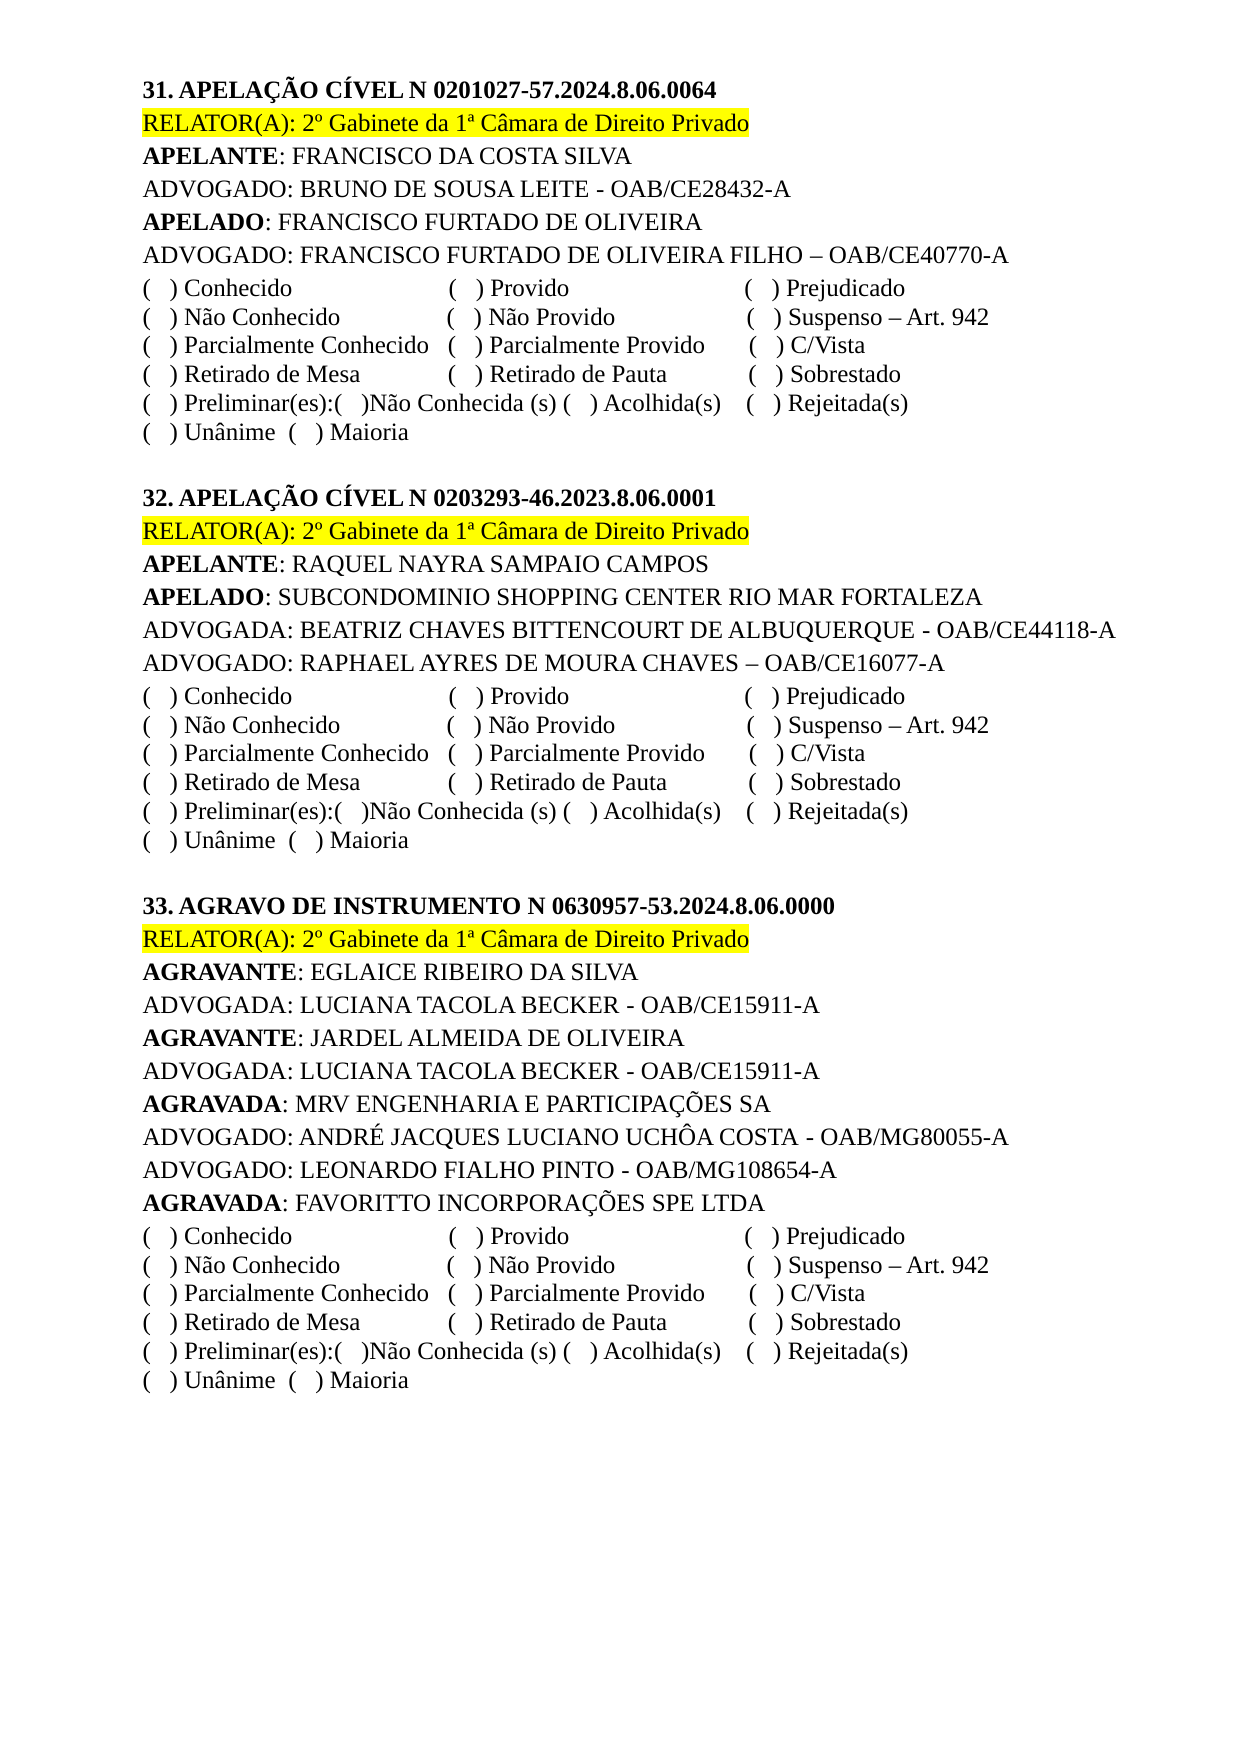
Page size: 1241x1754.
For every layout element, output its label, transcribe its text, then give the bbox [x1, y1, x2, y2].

text ( ) Parcialmente Conhecido ( ) Parcialmente Provido ( ) C/Vista [142, 1278, 1158, 1307]
text ( ) Unânime ( ) Maioria [142, 1365, 1141, 1459]
text ( ) Não Conhecido ( ) Não Provido ( ) Suspenso – Art. 942 [142, 1250, 1158, 1278]
text ( ) Unânime ( ) Maioria 33. AGRAVO DE INSTRUMENTO N 0630957-53.2024.8.06.0000 RELATOR(A): 2º Gabinete da 1ª Câmara de Direito Privado AGRAVANTE: EGLAICE RIBEIRO DA SILVA ADVOGADA: LUCIANA TACOLA BECKER - OAB/CE15911-A AGRAVANTE: JARDEL ALMEIDA DE OLIVEIRA ADVOGADA: LUCIANA TACOLA BECKER - OAB/CE15911-A AGRAVADA: MRV ENGENHARIA E PARTICIPAÇÕES SA ADVOGADO: ANDRÉ JACQUES LUCIANO UCHÔA COSTA - OAB/MG80055-A ADVOGADO: LEONARDO FIALHO PINTO - OAB/MG108654-A AGRAVADA: FAVORITTO INCORPORAÇÕES SPE LTDA [142, 825, 1141, 1217]
text ( ) Preliminar(es):( )Não Conhecida (s) ( ) Acolhida(s) ( ) Rejeitada(s) [142, 1336, 1158, 1365]
text ( ) Unânime ( ) Maioria 32. APELAÇÃO CÍVEL N 0203293-46.2023.8.06.0001 RELATOR(A): 2º Gabinete da 1ª Câmara de Direito Privado APELANTE: RAQUEL NAYRA SAMPAIO CAMPOS APELADO: SUBCONDOMINIO SHOPPING CENTER RIO MAR FORTALEZA ADVOGADA: BEATRIZ CHAVES BITTENCOURT DE ALBUQUERQUE - OAB/CE44118-A ADVOGADO: RAPHAEL AYRES DE MOURA CHAVES – OAB/CE16077-A [142, 417, 1141, 677]
text ( ) Preliminar(es):( )Não Conhecida (s) ( ) Acolhida(s) ( ) Rejeitada(s) [142, 388, 1158, 417]
text 31. APELAÇÃO CÍVEL N 0201027-57.2024.8.06.0064 RELATOR(A): 2º Gabinete da 1ª Câmara de Direito Privado APELANTE: FRANCISCO DA COSTA SILVA ADVOGADO: BRUNO DE SOUSA LEITE - OAB/CE28432-A APELADO: FRANCISCO FURTADO DE OLIVEIRA ADVOGADO: FRANCISCO FURTADO DE OLIVEIRA FILHO – OAB/CE40770-A [142, 75, 1141, 269]
text ( ) Retirado de Mesa ( ) Retirado de Pauta ( ) Sobrestado [142, 359, 1158, 388]
text ( ) Parcialmente Conhecido ( ) Parcialmente Provido ( ) C/Vista [142, 331, 1158, 359]
text ( ) Conhecido ( ) Provido ( ) Prejudicado [142, 681, 1141, 710]
text ( ) Retirado de Mesa ( ) Retirado de Pauta ( ) Sobrestado [142, 1307, 1158, 1336]
text ( ) Conhecido ( ) Provido ( ) Prejudicado [142, 273, 1141, 302]
text ( ) Parcialmente Conhecido ( ) Parcialmente Provido ( ) C/Vista [142, 738, 1158, 767]
text ( ) Retirado de Mesa ( ) Retirado de Pauta ( ) Sobrestado [142, 767, 1158, 796]
text ( ) Não Conhecido ( ) Não Provido ( ) Suspenso – Art. 942 [142, 710, 1158, 738]
text ( ) Preliminar(es):( )Não Conhecida (s) ( ) Acolhida(s) ( ) Rejeitada(s) [142, 796, 1158, 825]
text ( ) Conhecido ( ) Provido ( ) Prejudicado [142, 1221, 1141, 1250]
text ( ) Não Conhecido ( ) Não Provido ( ) Suspenso – Art. 942 [142, 302, 1158, 331]
